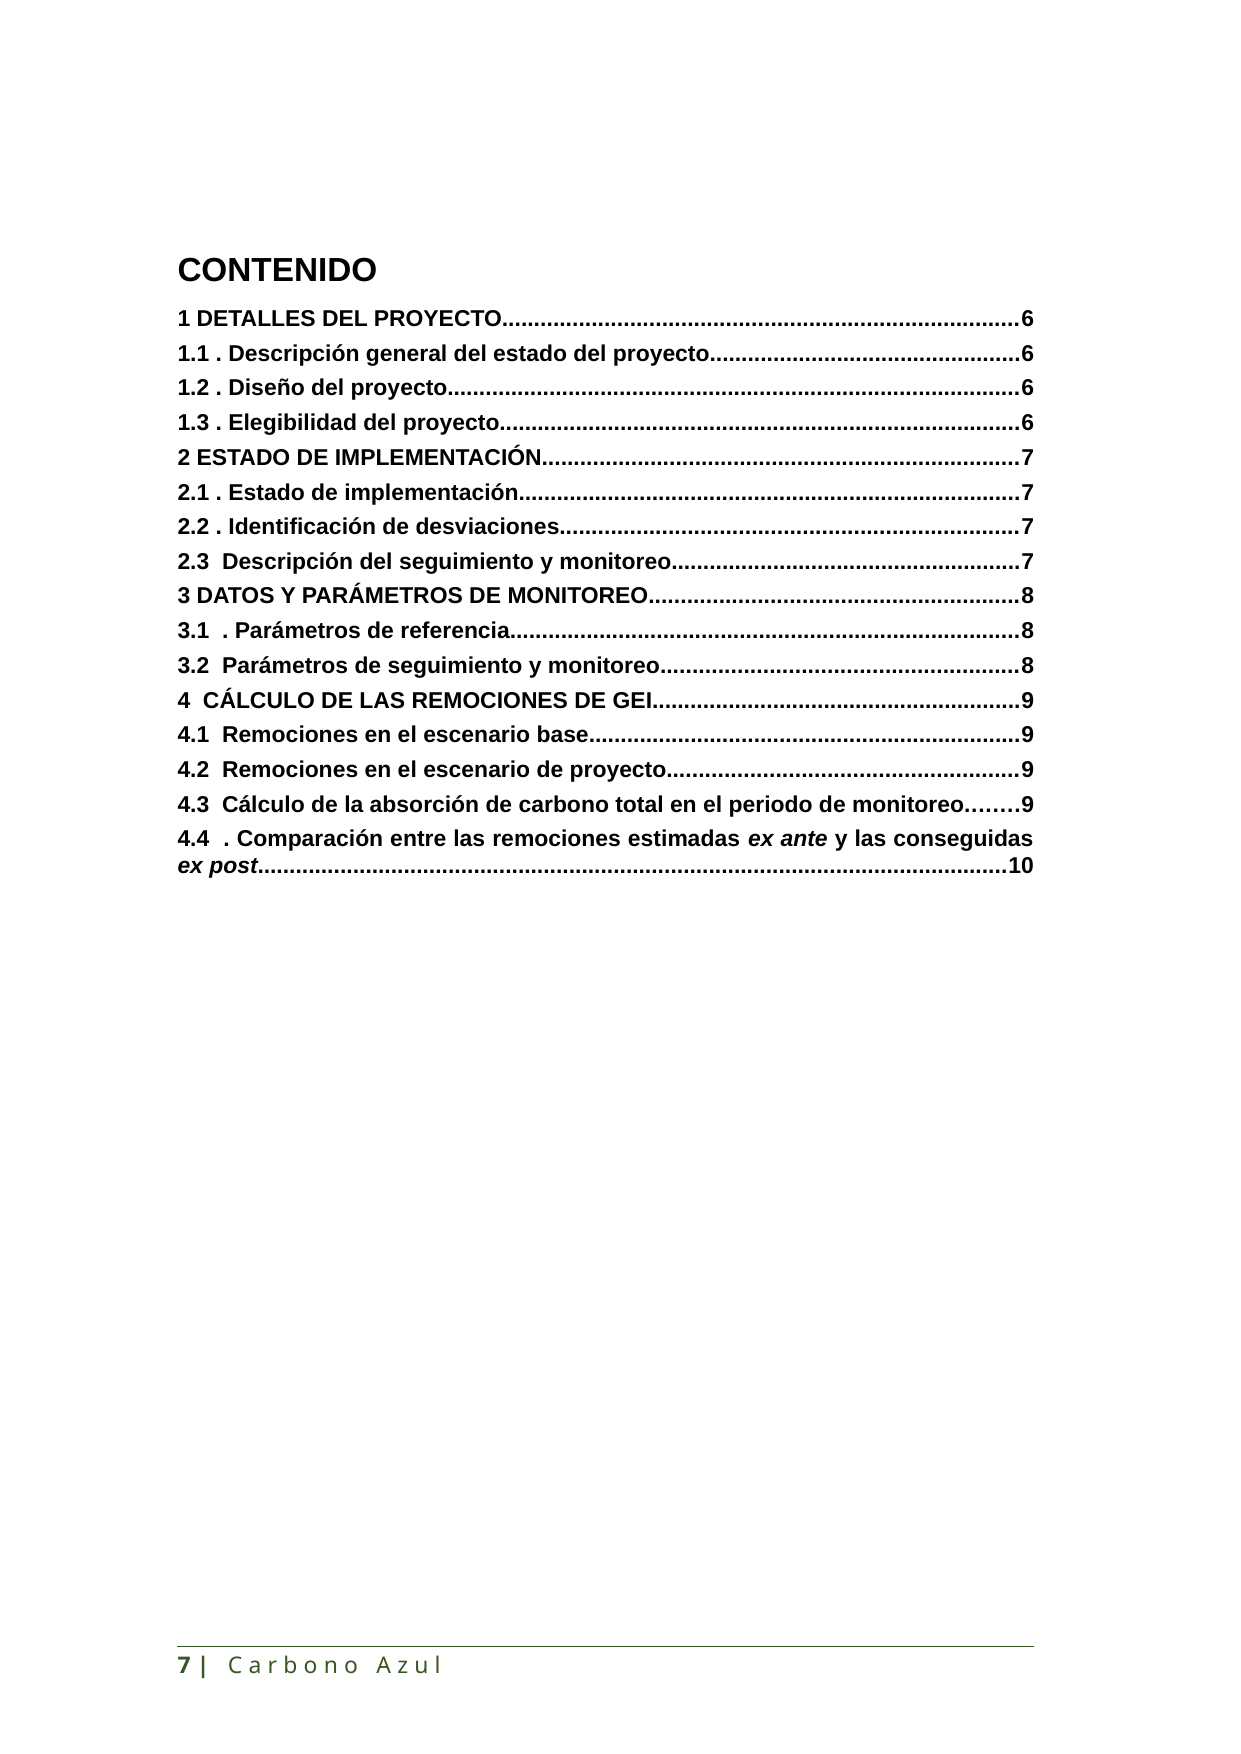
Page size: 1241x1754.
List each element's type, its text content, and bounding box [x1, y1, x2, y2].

text 3.1 . Parámetros de referencia 8 [177, 617, 1034, 643]
text 4 CÁLCULO DE LAS REMOCIONES DE GEI 9 [177, 687, 1034, 713]
text 1.1 . Descripción general del estado del proyecto 6 [177, 340, 1034, 366]
text 2 ESTADO DE IMPLEMENTACIÓN 7 [177, 444, 1034, 470]
text 3 DATOS Y PARÁMETROS DE MONITOREO 8 [177, 582, 1034, 609]
text 2.2 . Identificación de desviaciones 7 [177, 513, 1034, 539]
text 4.4 . Comparación entre las remociones estimadas ex ante y las conseguidas ex post 10 [177, 825, 1034, 878]
text 2.1 . Estado de implementación 7 [177, 478, 1034, 505]
text 3.2 Parámetros de seguimiento y monitoreo 8 [177, 652, 1034, 678]
text 2.3 Descripción del seguimiento y monitoreo 7 [177, 548, 1034, 574]
text 4.1 Remociones en el escenario base 9 [177, 721, 1034, 748]
text 4.2 Remociones en el escenario de proyecto 9 [177, 756, 1034, 782]
subtitle CONTENIDO [177, 250, 1034, 288]
text 1 DETALLES DEL PROYECTO 6 [177, 305, 1034, 331]
text 1.2 . Diseño del proyecto 6 [177, 374, 1034, 401]
text 1.3 . Elegibilidad del proyecto 6 [177, 409, 1034, 435]
text 4.3 Cálculo de la absorción de carbono total en el periodo de monitoreo 9 [177, 791, 1034, 817]
